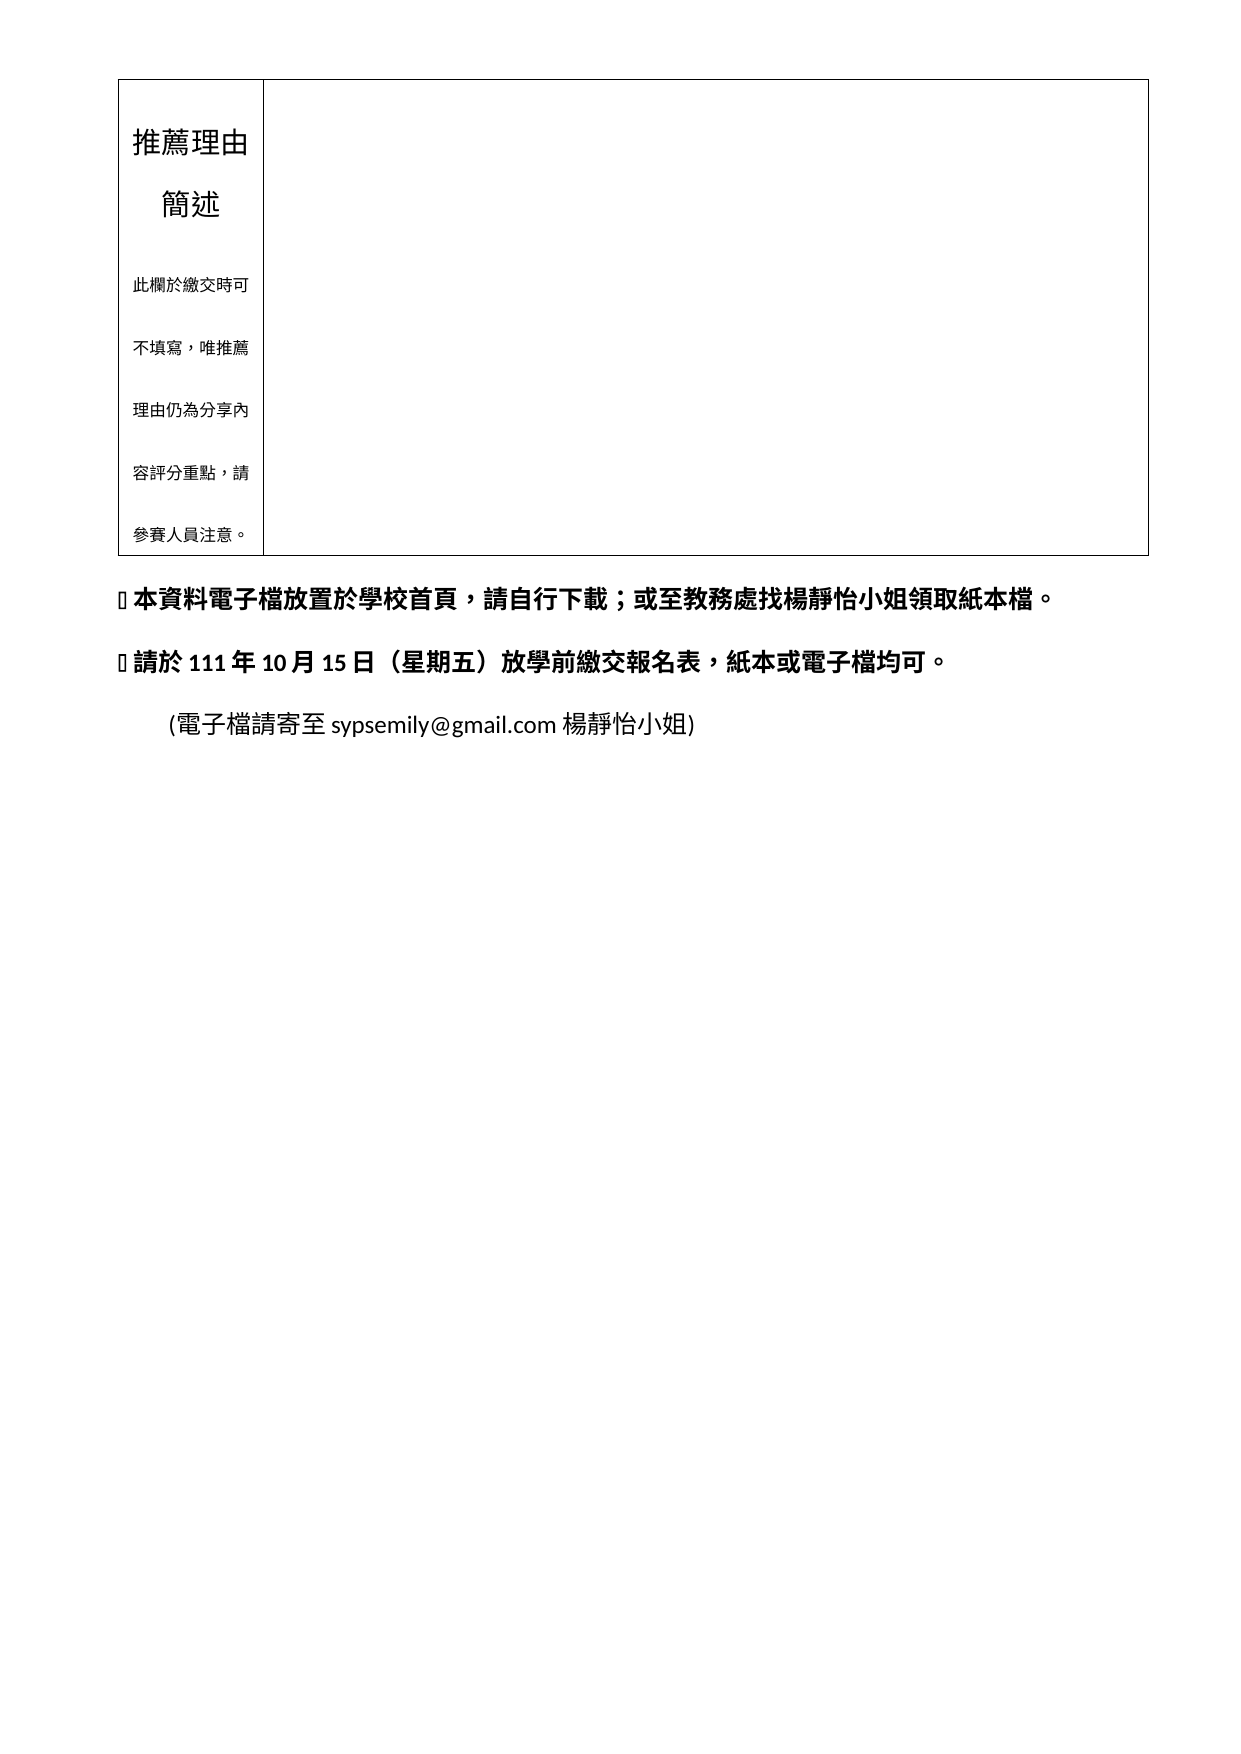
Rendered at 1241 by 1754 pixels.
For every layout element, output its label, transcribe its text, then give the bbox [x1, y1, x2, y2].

text  請於111年10月15日（星期五）放學前繳交報名表，紙本或電子檔均可。 [118, 619, 1122, 681]
text (電子檔請寄至sypsemily@gmail.com 楊靜怡小姐) [156, 681, 1122, 744]
table_cell [264, 80, 1148, 555]
table_cell 推薦理由簡述 此欄於繳交時可不填寫，唯推薦理由仍為分享內容評分重點，請參賽人員注意。 [119, 80, 263, 555]
text  本資料電子檔放置於學校首頁，請自行下載；或至教務處找楊靜怡小姐領取紙本檔。 [118, 556, 1152, 619]
